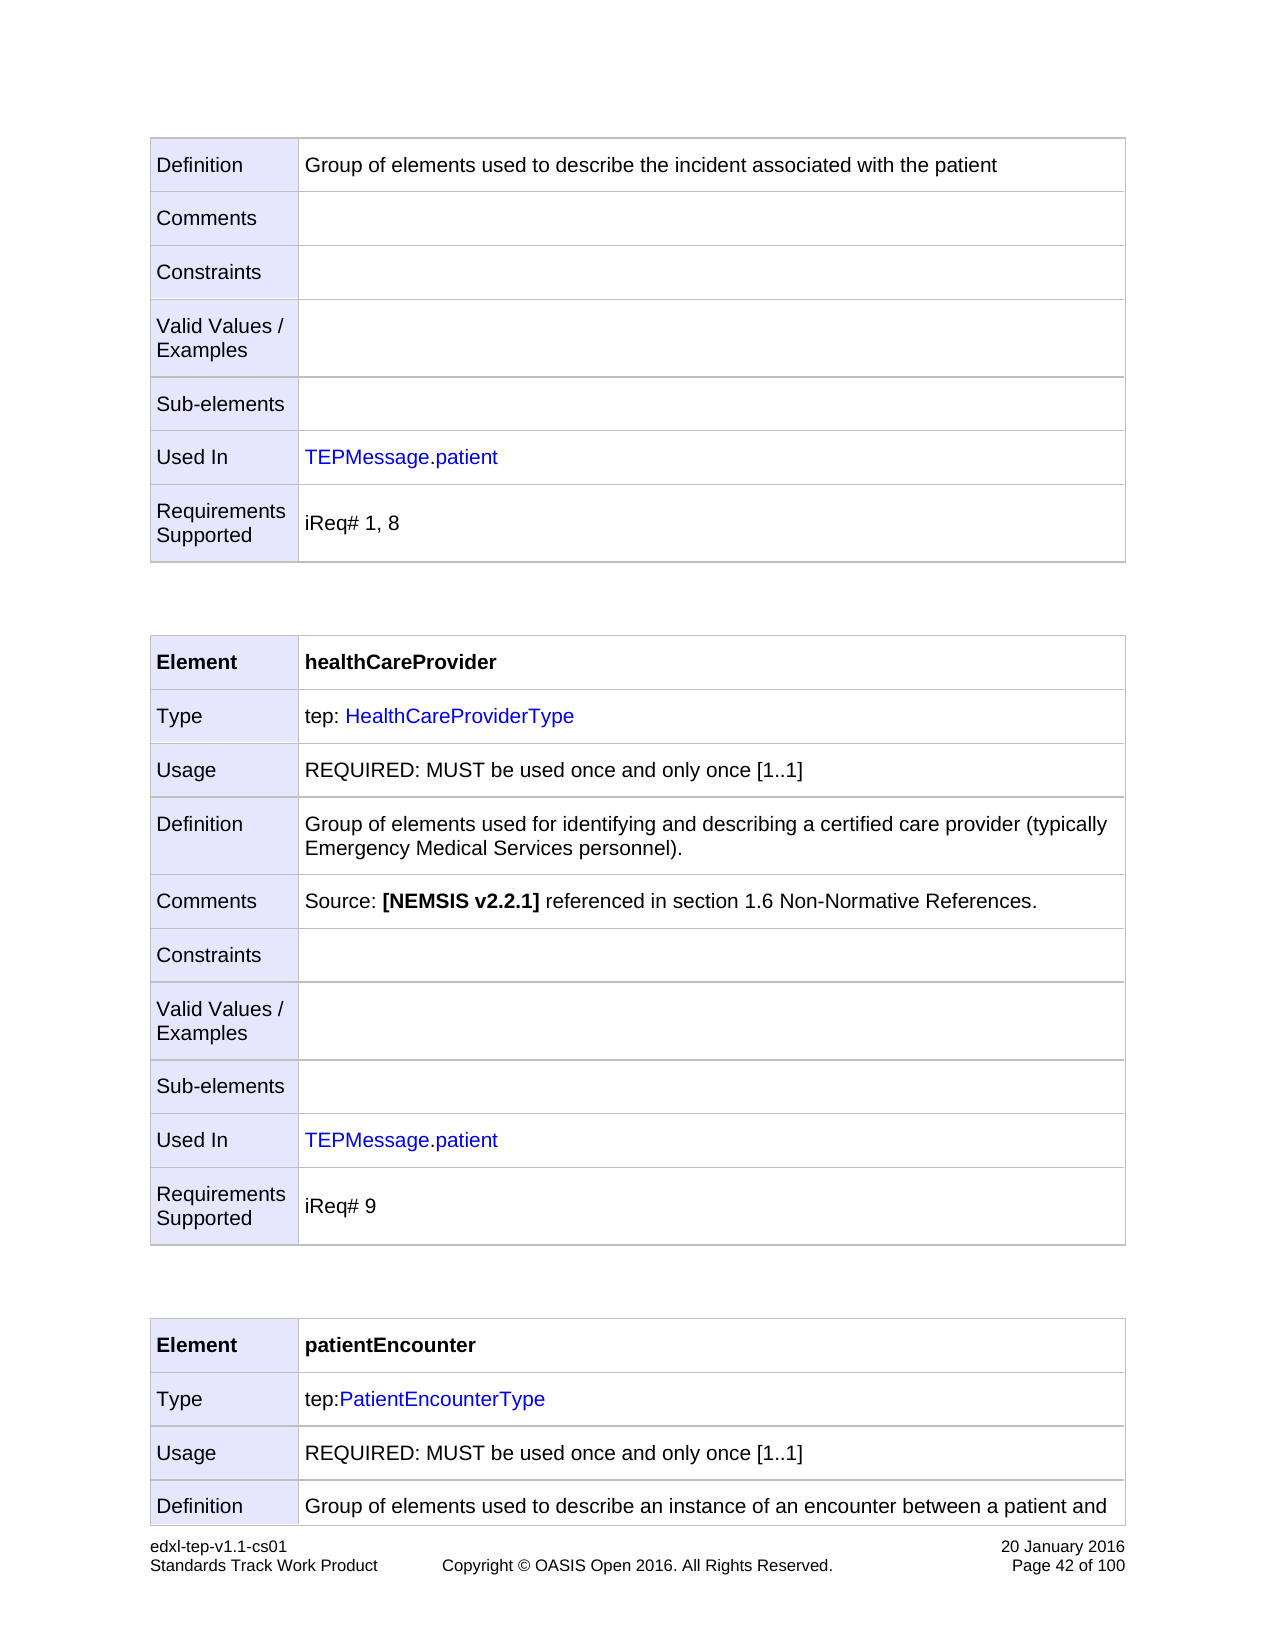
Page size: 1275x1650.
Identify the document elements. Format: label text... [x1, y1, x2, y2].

table_header healthCareProvider [299, 636, 1125, 689]
table_cell Type [151, 690, 298, 742]
table_cell Usage [151, 1427, 298, 1479]
table_cell [299, 981, 1125, 1059]
table_cell Definition [151, 139, 298, 191]
table_cell Definition [151, 1481, 298, 1524]
table_cell Group of elements used to describe the incident associated with the patient [299, 139, 1125, 191]
table_cell Comments [151, 875, 298, 928]
table_cell Group of elements used for identifying and describing a certified care provider (typically Emergency Medical Services personnel). [299, 796, 1125, 874]
table_cell REQUIRED: MUST be used once and only once [1..1] [299, 743, 1125, 796]
table_cell Sub-elements [151, 378, 298, 430]
table_cell Constraints [151, 929, 298, 981]
table_cell [299, 928, 1125, 981]
table_cell Group of elements used to describe an instance of an encounter between a patient and [299, 1479, 1125, 1524]
table_cell Source: [NEMSIS v2.2.1] referenced in section 1.6 Non-Normative References. [299, 874, 1125, 928]
table_cell iReq# 9 [299, 1167, 1125, 1244]
table_cell Valid Values / Examples [151, 300, 298, 376]
table_cell tep:PatientEncounterType [299, 1372, 1125, 1425]
table_cell Sub-elements [151, 1061, 298, 1113]
table_cell [299, 245, 1125, 298]
table_cell Used In [151, 431, 298, 484]
table_cell REQUIRED: MUST be used once and only once [1..1] [299, 1425, 1125, 1479]
table_cell Valid Values / Examples [151, 983, 298, 1059]
table_cell [299, 1059, 1125, 1113]
table_cell TEPMessage.patient [299, 430, 1125, 484]
table_cell Constraints [151, 246, 298, 298]
table_cell Definition [151, 798, 298, 874]
table_cell Type [151, 1373, 298, 1425]
table_cell [299, 191, 1125, 245]
table_cell tep: HealthCareProviderType [299, 689, 1125, 742]
table_cell [299, 376, 1125, 430]
table_cell Usage [151, 744, 298, 796]
table_cell Comments [151, 192, 298, 245]
table_cell [299, 299, 1125, 376]
table_header patientEncounter [299, 1319, 1125, 1372]
table_header Element [151, 1319, 298, 1372]
table_cell Used In [151, 1114, 298, 1167]
table_cell Requirements Supported [151, 485, 298, 561]
table_cell Requirements Supported [151, 1168, 298, 1244]
table_header Element [151, 636, 298, 689]
table_cell iReq# 1, 8 [299, 484, 1125, 561]
table_cell TEPMessage.patient [299, 1113, 1125, 1167]
